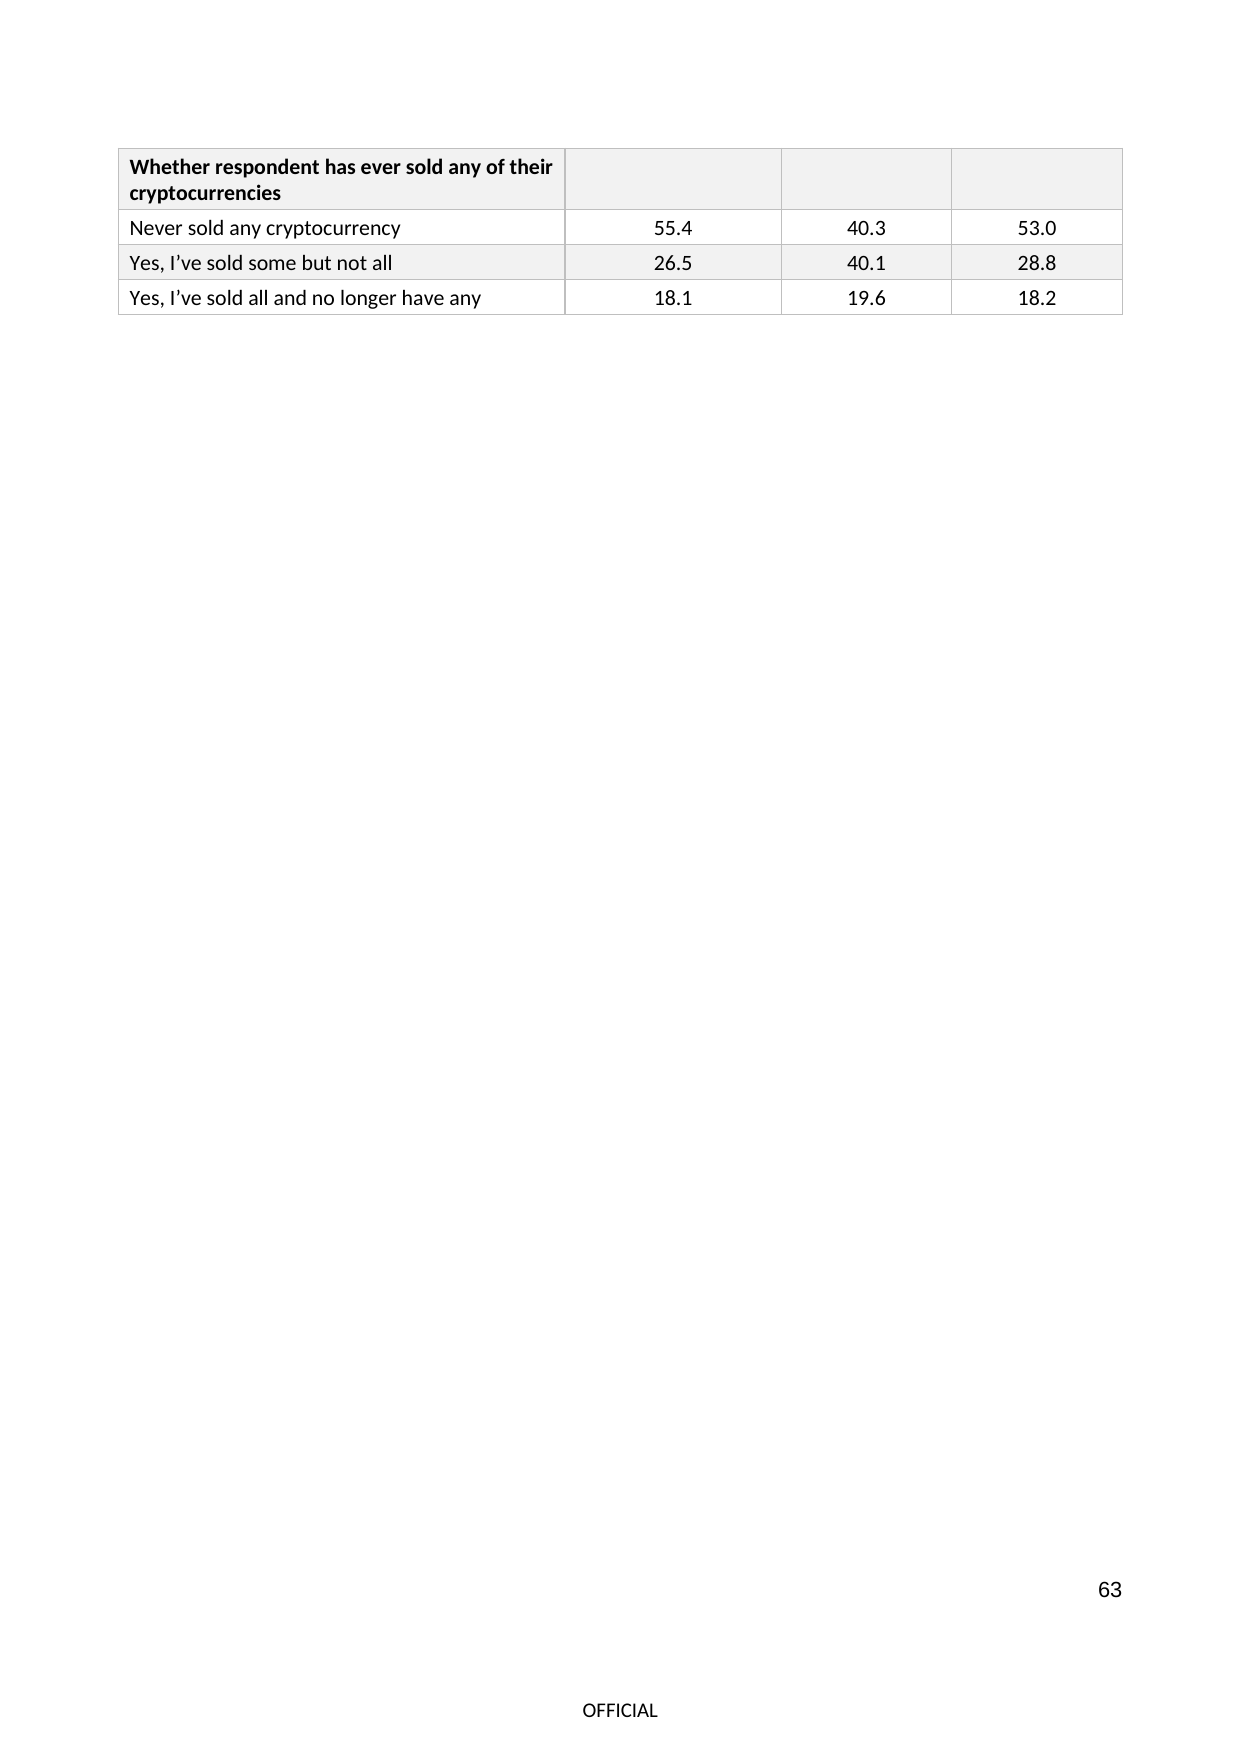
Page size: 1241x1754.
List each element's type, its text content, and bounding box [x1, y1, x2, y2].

table_cell 40.3 [782, 210, 951, 244]
table_cell [952, 149, 1122, 209]
table_cell Yes, I’ve sold all and no longer have any [119, 280, 564, 314]
table_cell 18.2 [952, 280, 1122, 314]
table_cell [566, 149, 781, 209]
table_cell 26.5 [566, 245, 781, 279]
table_cell 18.1 [566, 280, 781, 314]
table_cell Never sold any cryptocurrency [119, 210, 564, 244]
table_cell Whether respondent has ever sold any of their cryptocurrencies [119, 149, 564, 209]
table_cell 55.4 [566, 210, 781, 244]
table_cell 19.6 [782, 280, 951, 314]
table_cell 53.0 [952, 210, 1122, 244]
table_cell Yes, I’ve sold some but not all [119, 245, 564, 279]
table_cell [782, 149, 951, 209]
table_cell 28.8 [952, 245, 1122, 279]
table_cell 40.1 [782, 245, 951, 279]
